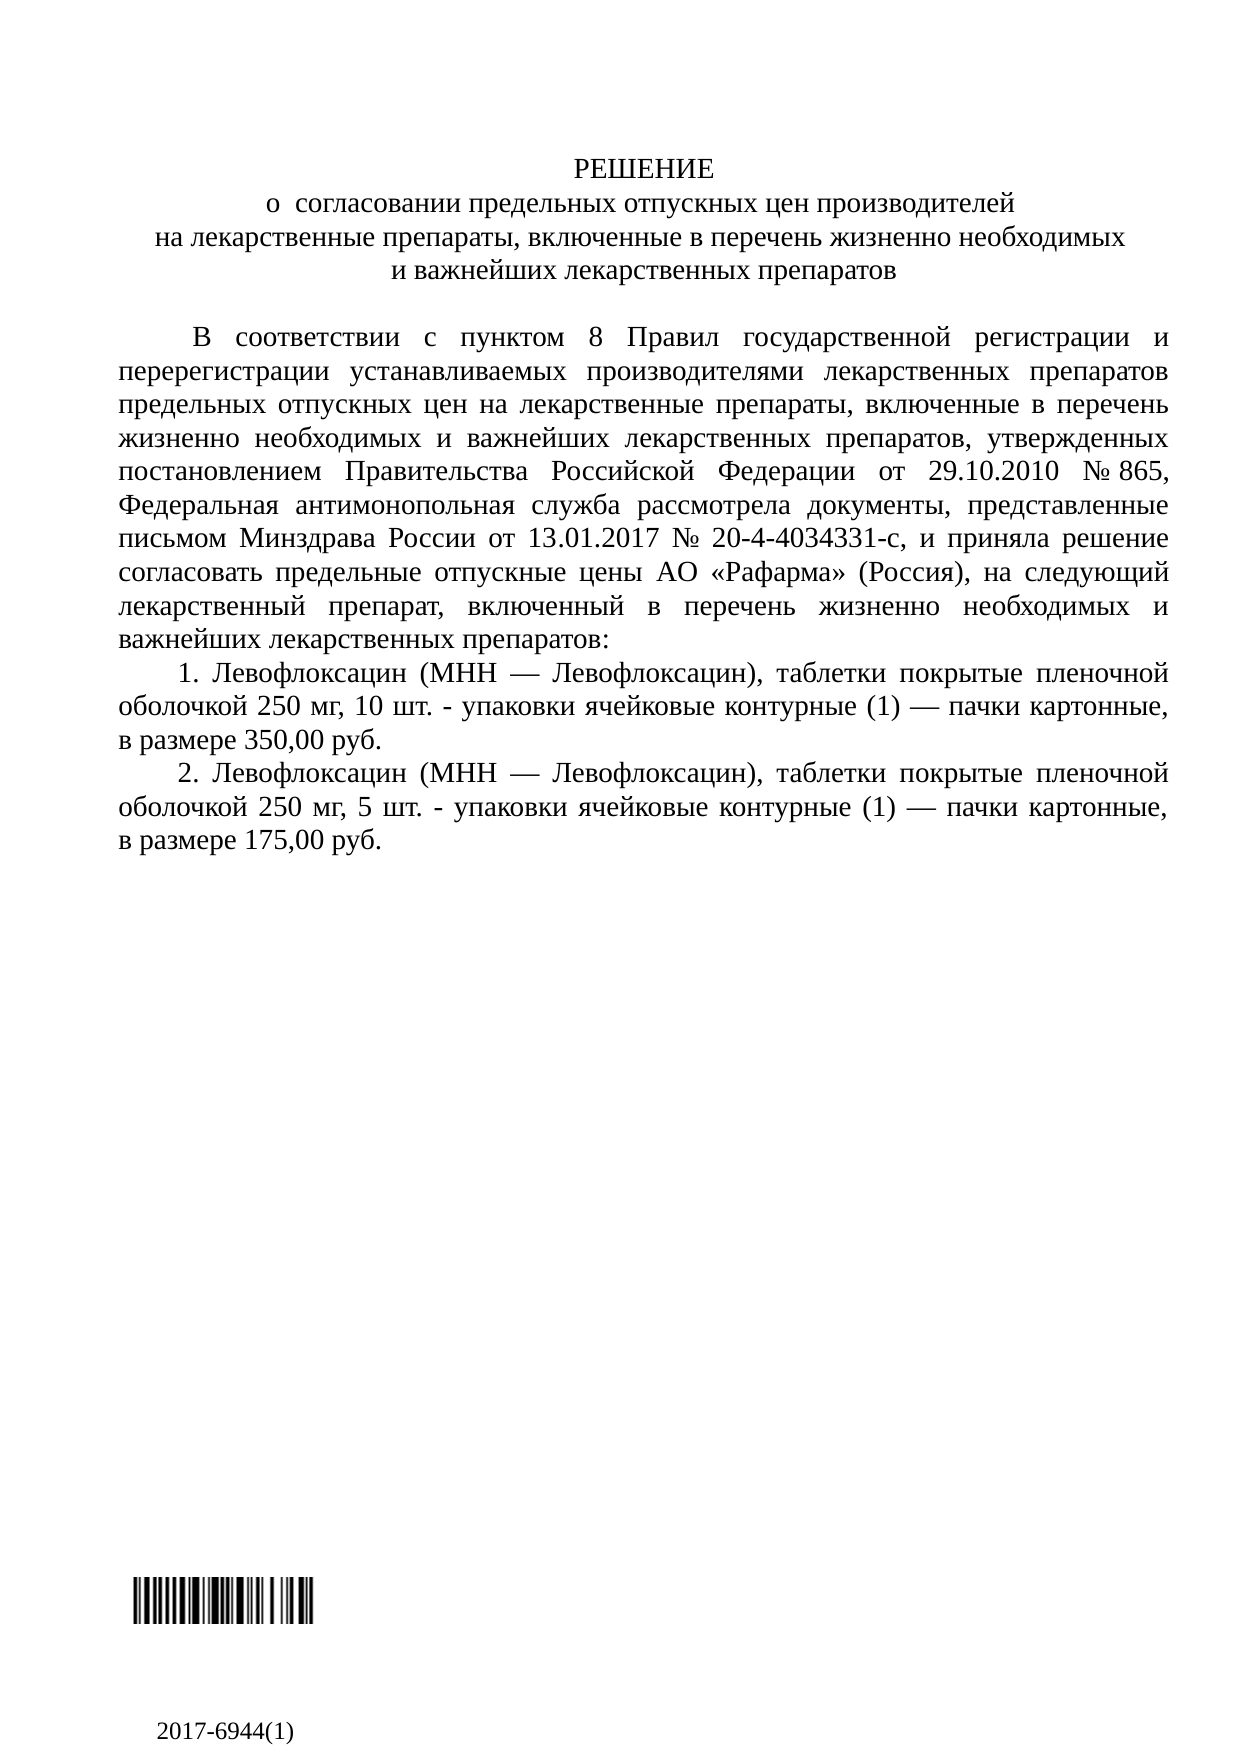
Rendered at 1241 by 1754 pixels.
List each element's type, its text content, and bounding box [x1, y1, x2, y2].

text 1. Левофлоксацин (МНН — Левофлоксацин), таблетки покрытые пленочной оболочкой 250 мг, 10 шт. - упаковки ячейковые контурные (1) — пачки картонные, в размере 350,00 руб. [118, 655, 1170, 755]
text В соответствии с пунктом 8 Правил государственной регистрации и перерегистрации устанавливаемых производителями лекарственных препаратов предельных отпускных цен на лекарственные препараты, включенные в перечень жизненно необходимых и важнейших лекарственных препаратов, утвержденных постановлением Правительства Российской Федерации от 29.10.2010 № 865, Федеральная антимонопольная служба рассмотрела документы, представленные письмом Минздрава России от 13.01.2017 № 20-4-4034331-с, и приняла решение согласовать предельные отпускные цены АО «Рафарма» (Россия), на следующий лекарственный препарат, включенный в перечень жизненно необходимых и важнейших лекарственных препаратов: [118, 319, 1170, 655]
text на лекарственные препараты, включенные в перечень жизненно необходимых [118, 219, 1170, 252]
text 2. Левофлоксацин (МНН — Левофлоксацин), таблетки покрытые пленочной оболочкой 250 мг, 5 шт. - упаковки ячейковые контурные (1) — пачки картонные, в размере 175,00 руб. [118, 755, 1170, 856]
text РЕШЕНИЕ [118, 152, 1170, 185]
text о согласовании предельных отпускных цен производителей [118, 185, 1170, 219]
text и важнейших лекарственных препаратов [118, 252, 1170, 286]
picture [118, 1577, 331, 1624]
